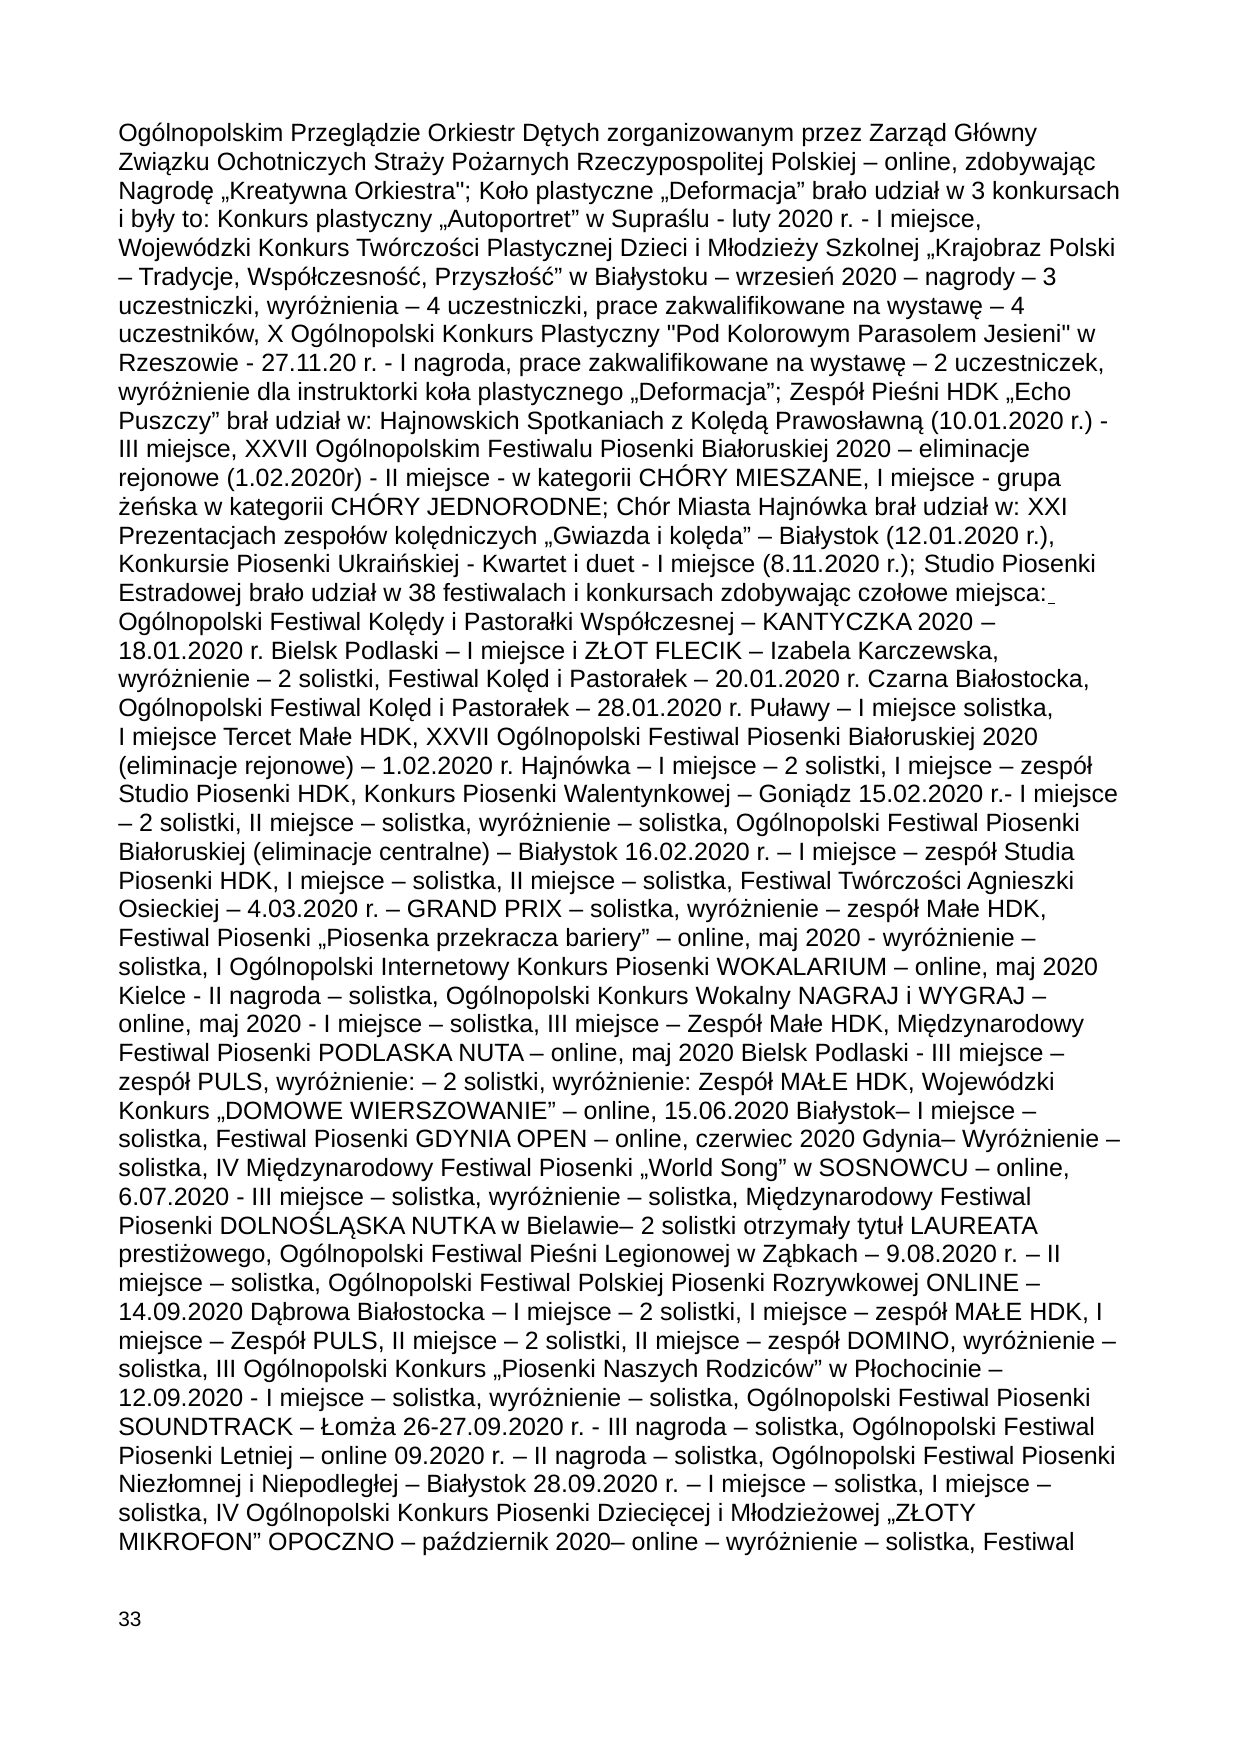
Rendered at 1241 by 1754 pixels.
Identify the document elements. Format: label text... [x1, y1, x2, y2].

text Ogólnopolskim Przeglądzie Orkiestr Dętych zorganizowanym przez Zarząd Główny Związku Ochotniczych Straży Pożarnych Rzeczypospolitej Polskiej – online, zdobywając Nagrodę „Kreatywna Orkiestra"; Koło plastyczne „Deformacja” brało udział w 3 konkursach i były to: Konkurs plastyczny „Autoportret” w Supraślu - luty 2020 r. - I miejsce, Wojewódzki Konkurs Twórczości Plastycznej Dzieci i Młodzieży Szkolnej „Krajobraz Polski – Tradycje, Współczesność, Przyszłość” w Białystoku – wrzesień 2020 – nagrody – 3 uczestniczki, wyróżnienia – 4 uczestniczki, prace zakwalifikowane na wystawę – 4 uczestników, X Ogólnopolski Konkurs Plastyczny "Pod Kolorowym Parasolem Jesieni" w Rzeszowie - 27.11.20 r. - I nagroda, prace zakwalifikowane na wystawę – 2 uczestniczek, wyróżnienie dla instruktorki koła plastycznego „Deformacja”; Zespół Pieśni HDK „Echo Puszczy” brał udział w: Hajnowskich Spotkaniach z Kolędą Prawosławną (10.01.2020 r.) - III miejsce, XXVII Ogólnopolskim Festiwalu Piosenki Białoruskiej 2020 – eliminacje rejonowe (1.02.2020r) - II miejsce - w kategorii CHÓRY MIESZANE, I miejsce - grupa żeńska w kategorii CHÓRY JEDNORODNE; Chór Miasta Hajnówka brał udział w: XXI Prezentacjach zespołów kolędniczych „Gwiazda i kolęda” – Białystok (12.01.2020 r.), Konkursie Piosenki Ukraińskiej - Kwartet i duet - I miejsce (8.11.2020 r.); Studio Piosenki Estradowej brało udział w 38 festiwalach i konkursach zdobywając czołowe miejsca: Ogólnopolski Festiwal Kolędy i Pastorałki Współczesnej – KANTYCZKA 2020 – 18.01.2020 r. Bielsk Podlaski – I miejsce i ZŁOT FLECIK – Izabela Karczewska, wyróżnienie – 2 solistki, Festiwal Kolęd i Pastorałek – 20.01.2020 r. Czarna Białostocka, Ogólnopolski Festiwal Kolęd i Pastorałek – 28.01.2020 r. Puławy – I miejsce solistka, I miejsce Tercet Małe HDK, XXVII Ogólnopolski Festiwal Piosenki Białoruskiej 2020 (eliminacje rejonowe) – 1.02.2020 r. Hajnówka – I miejsce – 2 solistki, I miejsce – zespół Studio Piosenki HDK, Konkurs Piosenki Walentynkowej – Goniądz 15.02.2020 r.- I miejsce – 2 solistki, II miejsce – solistka, wyróżnienie – solistka, Ogólnopolski Festiwal Piosenki Białoruskiej (eliminacje centralne) – Białystok 16.02.2020 r. – I miejsce – zespół Studia Piosenki HDK, I miejsce – solistka, II miejsce – solistka, Festiwal Twórczości Agnieszki Osieckiej – 4.03.2020 r. – GRAND PRIX – solistka, wyróżnienie – zespół Małe HDK, Festiwal Piosenki „Piosenka przekracza bariery” – online, maj 2020 - wyróżnienie – solistka, I Ogólnopolski Internetowy Konkurs Piosenki WOKALARIUM – online, maj 2020 Kielce - II nagroda – solistka, Ogólnopolski Konkurs Wokalny NAGRAJ i WYGRAJ – online, maj 2020 - I miejsce – solistka, III miejsce – Zespół Małe HDK, Międzynarodowy Festiwal Piosenki PODLASKA NUTA – online, maj 2020 Bielsk Podlaski - III miejsce – zespół PULS, wyróżnienie: – 2 solistki, wyróżnienie: Zespół MAŁE HDK, Wojewódzki Konkurs „DOMOWE WIERSZOWANIE” – online, 15.06.2020 Białystok– I miejsce – solistka, Festiwal Piosenki GDYNIA OPEN – online, czerwiec 2020 Gdynia– Wyróżnienie – solistka, IV Międzynarodowy Festiwal Piosenki „World Song” w SOSNOWCU – online, 6.07.2020 - III miejsce – solistka, wyróżnienie – solistka, Międzynarodowy Festiwal Piosenki DOLNOŚLĄSKA NUTKA w Bielawie– 2 solistki otrzymały tytuł LAUREATA prestiżowego, Ogólnopolski Festiwal Pieśni Legionowej w Ząbkach – 9.08.2020 r. – II miejsce – solistka, Ogólnopolski Festiwal Polskiej Piosenki Rozrywkowej ONLINE – 14.09.2020 Dąbrowa Białostocka – I miejsce – 2 solistki, I miejsce – zespół MAŁE HDK, I miejsce – Zespół PULS, II miejsce – 2 solistki, II miejsce – zespół DOMINO, wyróżnienie – solistka, III Ogólnopolski Konkurs „Piosenki Naszych Rodziców” w Płochocinie – 12.09.2020 - I miejsce – solistka, wyróżnienie – solistka, Ogólnopolski Festiwal Piosenki SOUNDTRACK – Łomża 26-27.09.2020 r. - III nagroda – solistka, Ogólnopolski Festiwal Piosenki Letniej – online 09.2020 r. – II nagroda – solistka, Ogólnopolski Festiwal Piosenki Niezłomnej i Niepodległej – Białystok 28.09.2020 r. – I miejsce – solistka, I miejsce – solistka, IV Ogólnopolski Konkurs Piosenki Dziecięcej i Młodzieżowej „ZŁOTY MIKROFON” OPOCZNO – październik 2020– online – wyróżnienie – solistka, Festiwal [118, 118, 1122, 1556]
